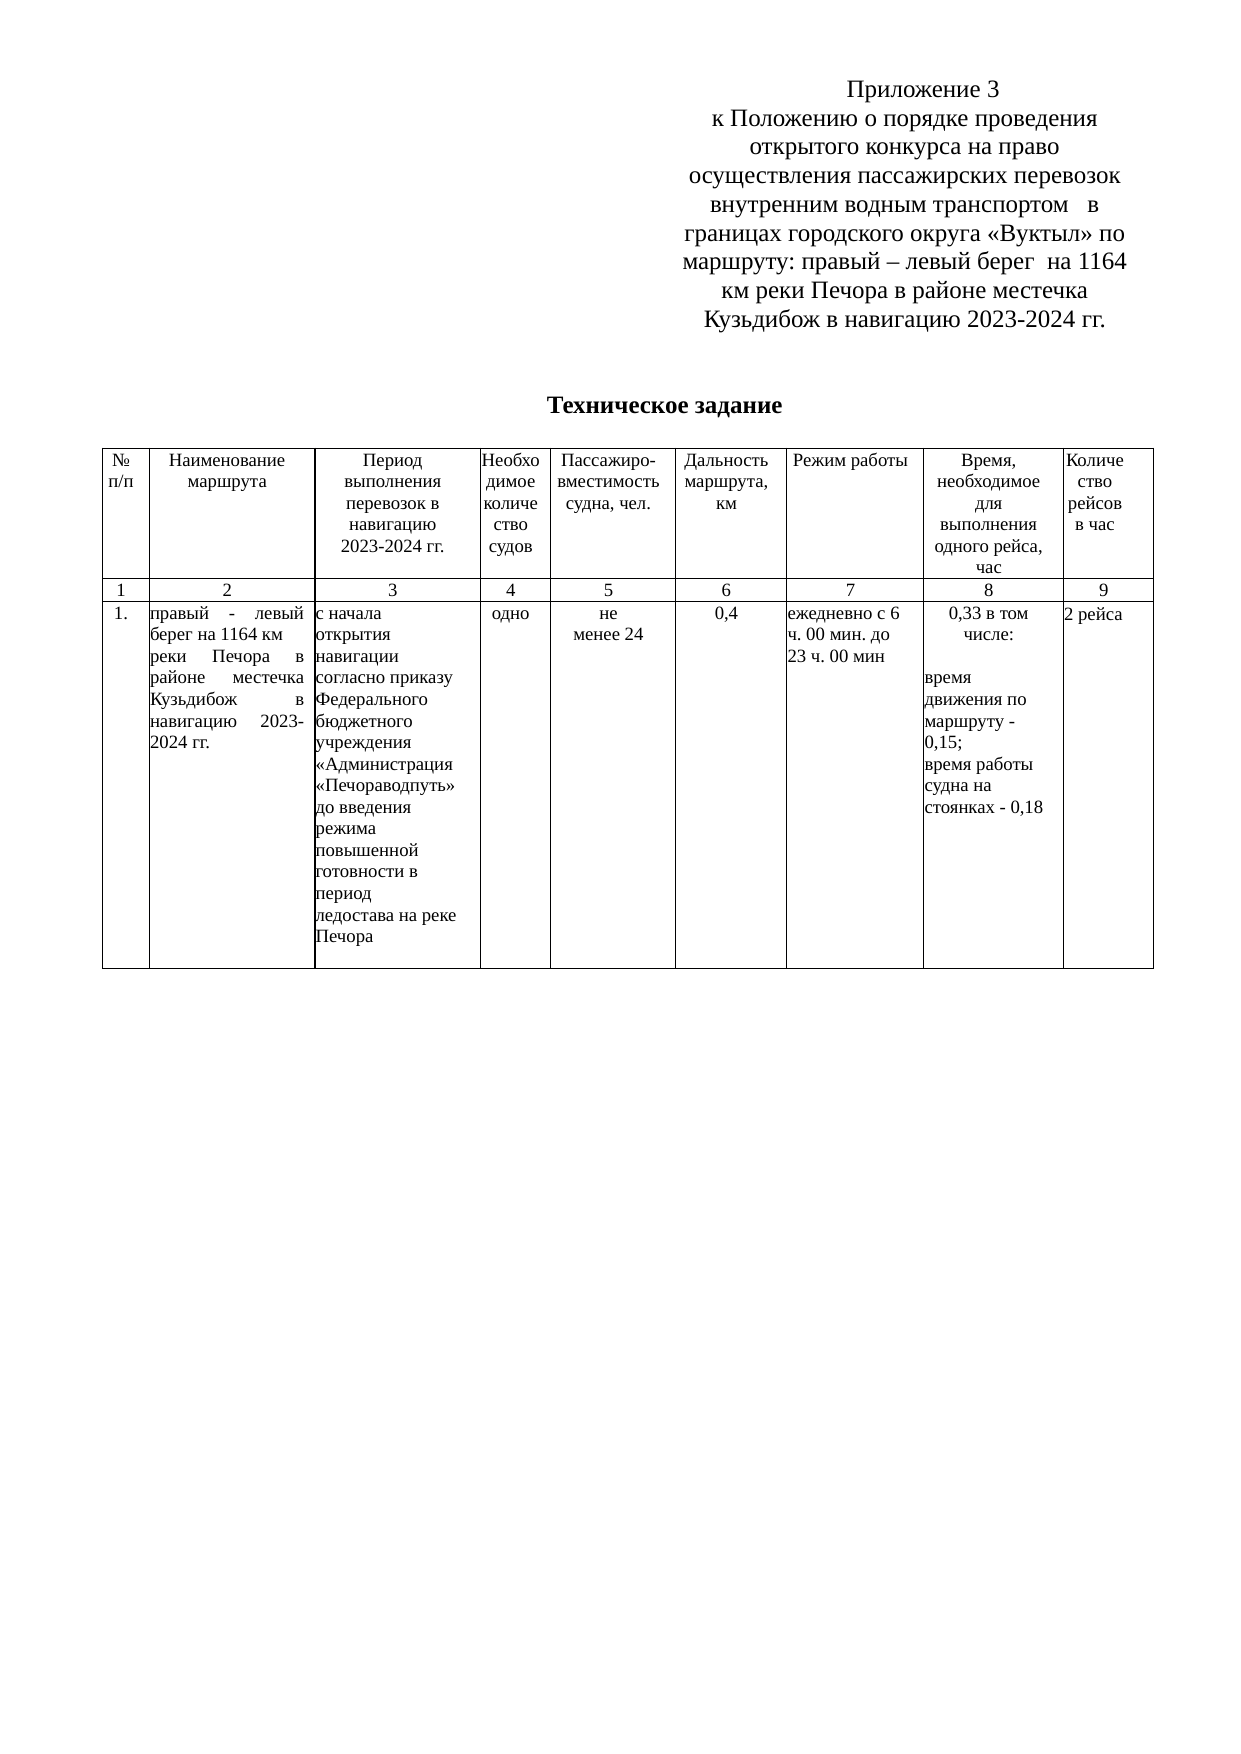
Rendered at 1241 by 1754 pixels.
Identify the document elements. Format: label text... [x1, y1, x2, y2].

text Приложение 3 [177, 74, 1152, 103]
table_cell не менее 24 [551, 602, 675, 968]
table_cell 1. [103, 602, 149, 968]
table_cell 3 [316, 579, 480, 601]
table_cell 2 рейса [1064, 602, 1153, 968]
table_header Дальность маршрута, км [676, 449, 786, 578]
table_cell 2 [150, 579, 314, 601]
table_cell 4 [481, 579, 550, 601]
text Техническое задание [177, 390, 1152, 419]
table_cell 0,33 в том числе: время движения по маршруту - 0,15; время работы судна на стоянках - 0,18 [924, 602, 1063, 968]
table_header Время, необходимое для выполнения одного рейса, час [924, 449, 1063, 578]
table_cell правый - левый берег на 1164 км реки Печора в районе местечка Кузьдибож в навигацию 2023-2024 гг. [150, 602, 314, 968]
table_cell с начала открытия навигации согласно приказу Федерального бюджетного учреждения «Администрация «Печораводпуть» до введения режима повышенной готовности в период ледостава на реке Печора [316, 602, 480, 968]
table_cell 7 [787, 579, 923, 601]
table_cell 8 [924, 579, 1063, 601]
table_header Наименование маршрута [150, 449, 314, 578]
table_cell 9 [1064, 579, 1153, 601]
table_header Пассажиро- вместимость судна, чел. [551, 449, 675, 578]
table_cell 0,4 [676, 602, 786, 968]
table_cell 5 [551, 579, 675, 601]
table_header к Положению о порядке проведения открытого конкурса на право осуществления пассажирских перевозок внутренним водным транспортом в границах городского округа «Вуктыл» по маршруту: правый – левый берег на 1164 км реки Печора в районе местечка Кузьдибож в навигацию 2023-2024 гг. [668, 103, 1141, 333]
table_cell одно [481, 602, 550, 968]
table_header Количество рейсов в час [1064, 449, 1153, 578]
table_header Режим работы [787, 449, 923, 578]
table_header Необходимое количество судов [481, 449, 550, 578]
table_cell 6 [676, 579, 786, 601]
table_cell 1 [103, 579, 149, 601]
table_cell ежедневно с 6 ч. 00 мин. до 23 ч. 00 мин [787, 602, 923, 968]
table_header № п/п [103, 449, 149, 578]
table_header Период выполнения перевозок в навигацию 2023-2024 гг. [316, 449, 480, 578]
